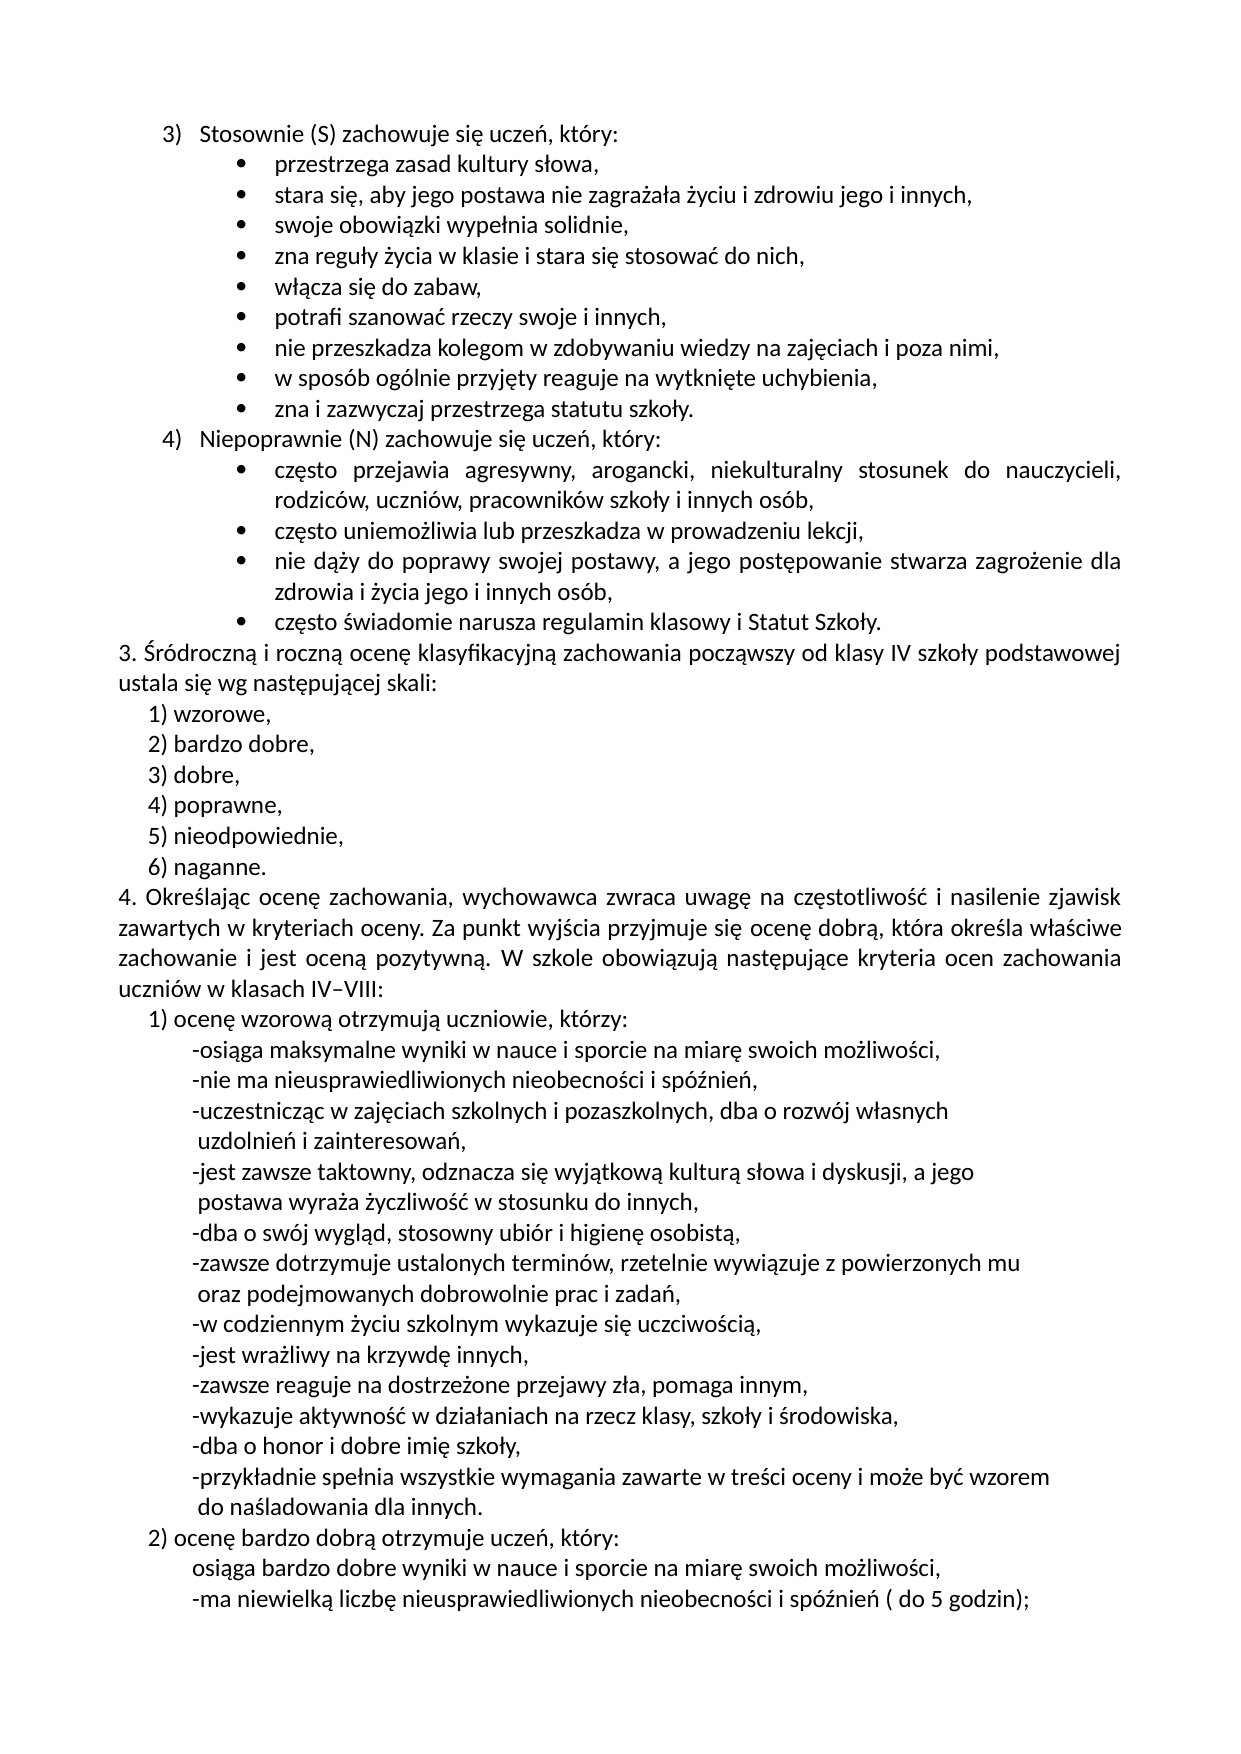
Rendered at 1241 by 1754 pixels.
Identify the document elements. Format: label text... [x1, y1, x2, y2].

text 1) wzorowe, [148, 698, 1122, 728]
list zna reguły życia w klasie i stara się stosować do nich, [237, 240, 1122, 271]
text osiąga bardzo dobre wyniki w nauce i sporcie na miarę swoich możliwości, [118, 1553, 1122, 1583]
text 3. Śródroczną i roczną ocenę klasyfikacyjną zachowania począwszy od klasy IV szkoły podstawowej ustala się wg następującej skali: [118, 637, 1122, 698]
text -osiąga maksymalne wyniki w nauce i sporcie na miarę swoich możliwości, [118, 1034, 1122, 1064]
text -w codziennym życiu szkolnym wykazuje się uczciwością, [118, 1308, 1122, 1339]
list przestrzega zasad kultury słowa, [237, 149, 1122, 179]
list Stosownie (S) zachowuje się uczeń, który: [162, 118, 1122, 149]
text -przykładnie spełnia wszystkie wymagania zawarte w treści oceny i może być wzorem [118, 1461, 1122, 1492]
text -uczestnicząc w zajęciach szkolnych i pozaszkolnych, dba o rozwój własnych [192, 1095, 1122, 1125]
text 6) naganne. [148, 851, 1122, 881]
text 5) nieodpowiednie, [148, 820, 1122, 851]
text -jest zawsze taktowny, odznacza się wyjątkową kulturą słowa i dyskusji, a jego [118, 1156, 1122, 1186]
list często uniemożliwia lub przeszkadza w prowadzeniu lekcji, [237, 515, 1122, 545]
text -zawsze dotrzymuje ustalonych terminów, rzetelnie wywiązuje z powierzonych mu [118, 1247, 1122, 1278]
text 2) ocenę bardzo dobrą otrzymuje uczeń, który: [148, 1522, 1122, 1553]
list nie dąży do poprawy swojej postawy, a jego postępowanie stwarza zagrożenie dla zdrowia i życia jego i innych osób, [237, 545, 1122, 606]
text -dba o honor i dobre imię szkoły, [118, 1431, 1122, 1461]
text -wykazuje aktywność w działaniach na rzecz klasy, szkoły i środowiska, [118, 1400, 1122, 1431]
text 2) bardzo dobre, [148, 728, 1122, 759]
list nie przeszkadza kolegom w zdobywaniu wiedzy na zajęciach i poza nimi, [237, 332, 1122, 362]
text 4. Określając ocenę zachowania, wychowawca zwraca uwagę na częstotliwość i nasilenie zjawisk zawartych w kryteriach oceny. Za punkt wyjścia przyjmuje się ocenę dobrą, która określa właściwe zachowanie i jest oceną pozytywną. W szkole obowiązują następujące kryteria ocen zachowania uczniów w klasach IV–VIII: [118, 881, 1122, 1003]
list często przejawia agresywny, arogancki, niekulturalny stosunek do nauczycieli, rodziców, uczniów, pracowników szkoły i innych osób, [237, 454, 1122, 515]
text 1) ocenę wzorową otrzymują uczniowie, którzy: [148, 1003, 1122, 1034]
text -ma niewielką liczbę nieusprawiedliwionych nieobecności i spóźnień ( do 5 godzin); [118, 1583, 1122, 1614]
text -zawsze reaguje na dostrzeżone przejawy zła, pomaga innym, [118, 1369, 1122, 1400]
list stara się, aby jego postawa nie zagrażała życiu i zdrowiu jego i innych, [237, 179, 1122, 210]
list potrafi szanować rzeczy swoje i innych, [237, 301, 1122, 332]
list w sposób ogólnie przyjęty reaguje na wytknięte uchybienia, [237, 362, 1122, 393]
list często świadomie narusza regulamin klasowy i Statut Szkoły. [237, 606, 1122, 637]
text 3) dobre, [148, 759, 1122, 789]
text 4) poprawne, [148, 789, 1122, 820]
text -dba o swój wygląd, stosowny ubiór i higienę osobistą, [118, 1217, 1122, 1247]
text oraz podejmowanych dobrowolnie prac i zadań, [118, 1278, 1122, 1308]
list Niepoprawnie (N) zachowuje się uczeń, który: [162, 423, 1122, 454]
text -nie ma nieusprawiedliwionych nieobecności i spóźnień, [118, 1064, 1122, 1095]
list włącza się do zabaw, [237, 271, 1122, 301]
list swoje obowiązki wypełnia solidnie, [237, 210, 1122, 240]
text postawa wyraża życzliwość w stosunku do innych, [118, 1186, 1122, 1217]
text do naśladowania dla innych. [118, 1492, 1122, 1522]
list zna i zazwyczaj przestrzega statutu szkoły. [237, 393, 1122, 423]
text -jest wrażliwy na krzywdę innych, [118, 1339, 1122, 1369]
text uzdolnień i zainteresowań, [192, 1125, 1122, 1156]
